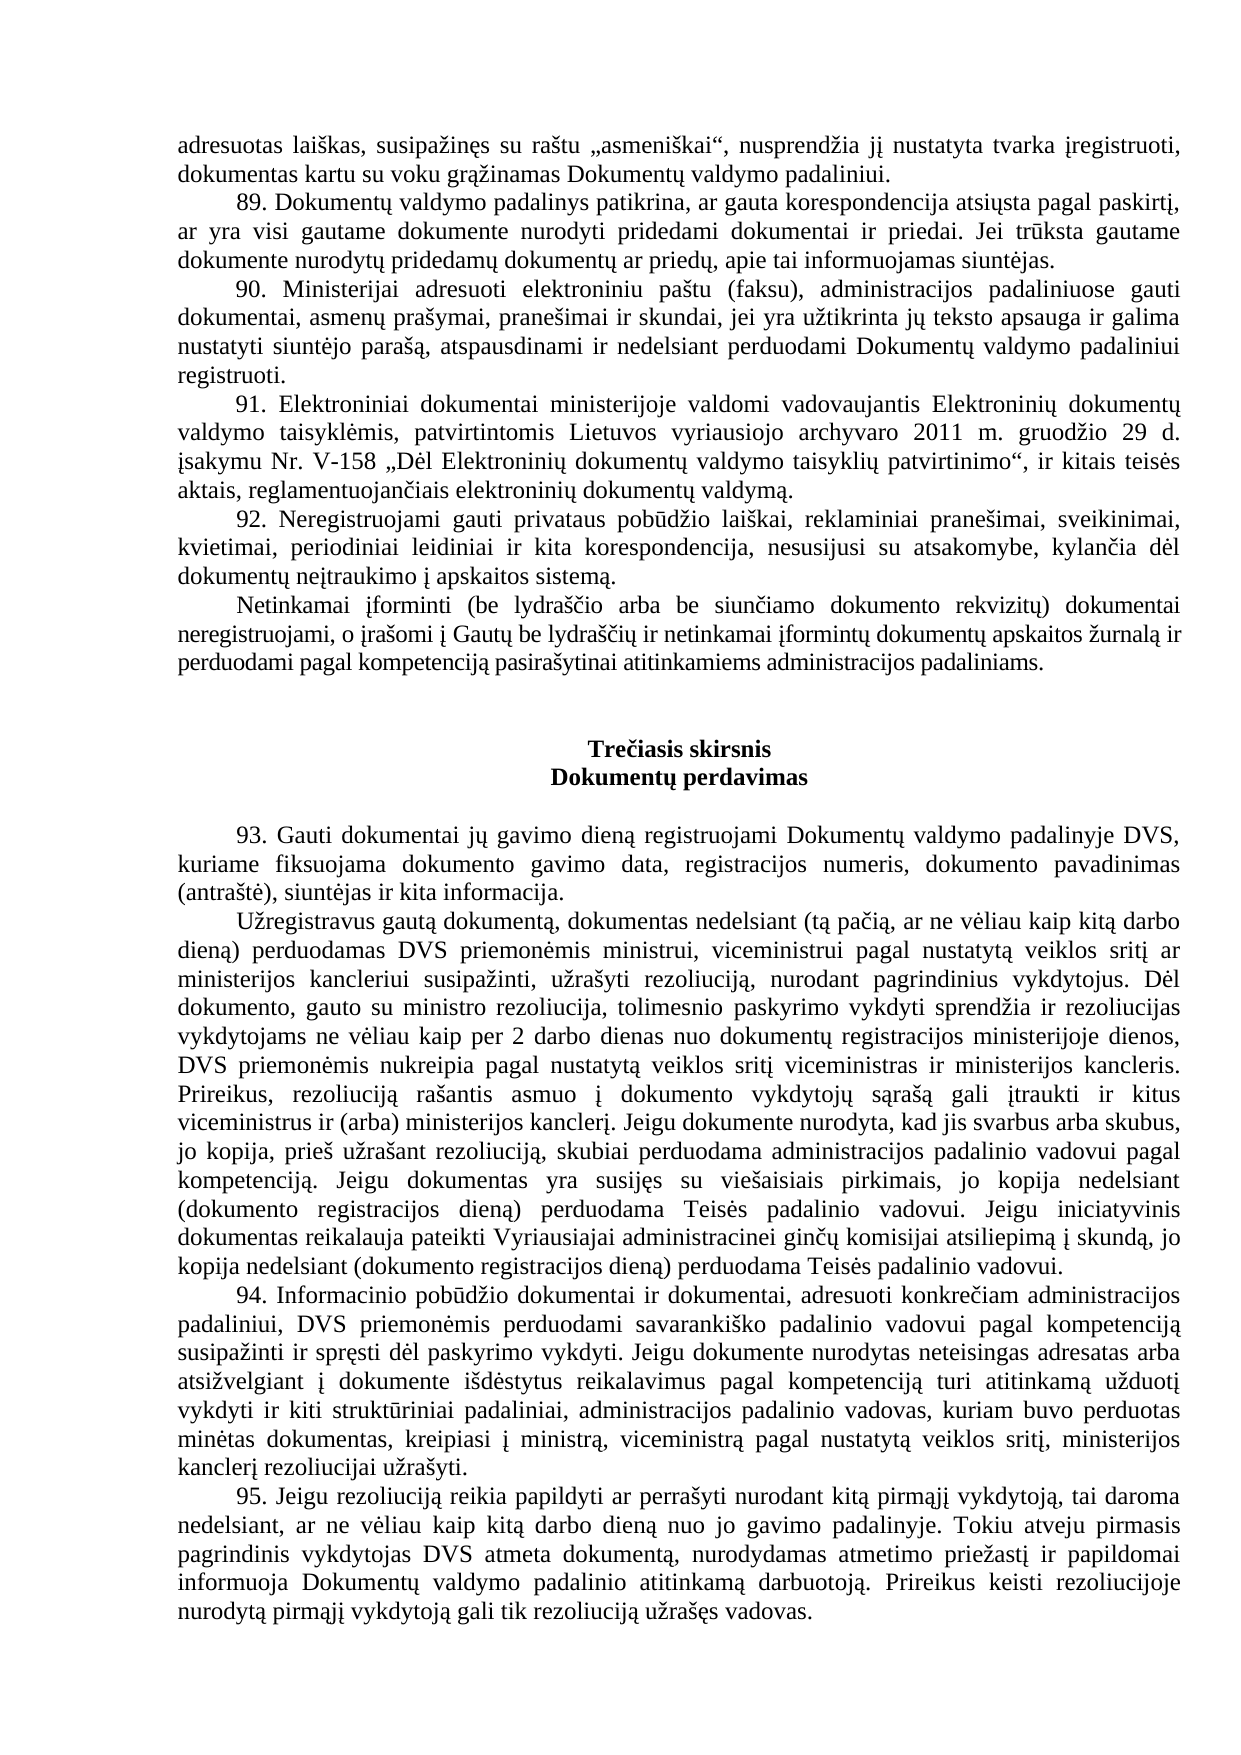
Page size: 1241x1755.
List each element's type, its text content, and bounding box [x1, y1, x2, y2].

text adresuotas laiškas, susipažinęs su raštu „asmeniškai“, nusprendžia jį nustatyta tvarka įregistruoti, dokumentas kartu su voku grąžinamas Dokumentų valdymo padaliniui. [177, 130, 1181, 187]
text 93. Gauti dokumentai jų gavimo dieną registruojami Dokumentų valdymo padalinyje DVS, kuriame fiksuojama dokumento gavimo data, registracijos numeris, dokumento pavadinimas (antraštė), siuntėjas ir kita informacija. [177, 820, 1181, 906]
text Trečiasis skirsnis [177, 734, 1181, 762]
text 92. Neregistruojami gauti privataus pobūdžio laiškai, reklaminiai pranešimai, sveikinimai, kvietimai, periodiniai leidiniai ir kita korespondencija, nesusijusi su atsakomybe, kylančia dėl dokumentų neįtraukimo į apskaitos sistemą. [177, 504, 1181, 590]
text 94. Informacinio pobūdžio dokumentai ir dokumentai, adresuoti konkrečiam administracijos padaliniui, DVS priemonėmis perduodami savarankiško padalinio vadovui pagal kompetenciją susipažinti ir spręsti dėl paskyrimo vykdyti. Jeigu dokumente nurodytas neteisingas adresatas arba atsižvelgiant į dokumente išdėstytus reikalavimus pagal kompetenciją turi atitinkamą užduotį vykdyti ir kiti struktūriniai padaliniai, administracijos padalinio vadovas, kuriam buvo perduotas minėtas dokumentas, kreipiasi į ministrą, viceministrą pagal nustatytą veiklos sritį, ministerijos kanclerį rezoliucijai užrašyti. [177, 1280, 1181, 1481]
text 91. Elektroniniai dokumentai ministerijoje valdomi vadovaujantis Elektroninių dokumentų valdymo taisyklėmis, patvirtintomis Lietuvos vyriausiojo archyvaro 2011 m. gruodžio 29 d. įsakymu Nr. V-158 „Dėl Elektroninių dokumentų valdymo taisyklių patvirtinimo“, ir kitais teisės aktais, reglamentuojančiais elektroninių dokumentų valdymą. [177, 389, 1181, 504]
text 95. Jeigu rezoliuciją reikia papildyti ar perrašyti nurodant kitą pirmąjį vykdytoją, tai daroma nedelsiant, ar ne vėliau kaip kitą darbo dieną nuo jo gavimo padalinyje. Tokiu atveju pirmasis pagrindinis vykdytojas DVS atmeta dokumentą, nurodydamas atmetimo priežastį ir papildomai informuoja Dokumentų valdymo padalinio atitinkamą darbuotoją. Prireikus keisti rezoliucijoje nurodytą pirmąjį vykdytoją gali tik rezoliuciją užrašęs vadovas. [177, 1481, 1181, 1625]
text Dokumentų perdavimas [177, 762, 1181, 791]
text Netinkamai įforminti (be lydraščio arba be siunčiamo dokumento rekvizitų) dokumentai neregistruojami, o įrašomi į Gautų be lydraščių ir netinkamai įformintų dokumentų apskaitos žurnalą ir perduodami pagal kompetenciją pasirašytinai atitinkamiems administracijos padaliniams. [177, 590, 1181, 676]
text 90. Ministerijai adresuoti elektroniniu paštu (faksu), administracijos padaliniuose gauti dokumentai, asmenų prašymai, pranešimai ir skundai, jei yra užtikrinta jų teksto apsauga ir galima nustatyti siuntėjo parašą, atspausdinami ir nedelsiant perduodami Dokumentų valdymo padaliniui registruoti. [177, 274, 1181, 389]
text Užregistravus gautą dokumentą, dokumentas nedelsiant (tą pačią, ar ne vėliau kaip kitą darbo dieną) perduodamas DVS priemonėmis ministrui, viceministrui pagal nustatytą veiklos sritį ar ministerijos kancleriui susipažinti, užrašyti rezoliuciją, nurodant pagrindinius vykdytojus. Dėl dokumento, gauto su ministro rezoliucija, tolimesnio paskyrimo vykdyti sprendžia ir rezoliucijas vykdytojams ne vėliau kaip per 2 darbo dienas nuo dokumentų registracijos ministerijoje dienos, DVS priemonėmis nukreipia pagal nustatytą veiklos sritį viceministras ir ministerijos kancleris. Prireikus, rezoliuciją rašantis asmuo į dokumento vykdytojų sąrašą gali įtraukti ir kitus viceministrus ir (arba) ministerijos kanclerį. Jeigu dokumente nurodyta, kad jis svarbus arba skubus, jo kopija, prieš užrašant rezoliuciją, skubiai perduodama administracijos padalinio vadovui pagal kompetenciją. Jeigu dokumentas yra susijęs su viešaisiais pirkimais, jo kopija nedelsiant (dokumento registracijos dieną) perduodama Teisės padalinio vadovui. Jeigu iniciatyvinis dokumentas reikalauja pateikti Vyriausiajai administracinei ginčų komisijai atsiliepimą į skundą, jo kopija nedelsiant (dokumento registracijos dieną) perduodama Teisės padalinio vadovui. [177, 906, 1181, 1280]
text 89. Dokumentų valdymo padalinys patikrina, ar gauta korespondencija atsiųsta pagal paskirtį, ar yra visi gautame dokumente nurodyti pridedami dokumentai ir priedai. Jei trūksta gautame dokumente nurodytų pridedamų dokumentų ar priedų, apie tai informuojamas siuntėjas. [177, 187, 1181, 274]
